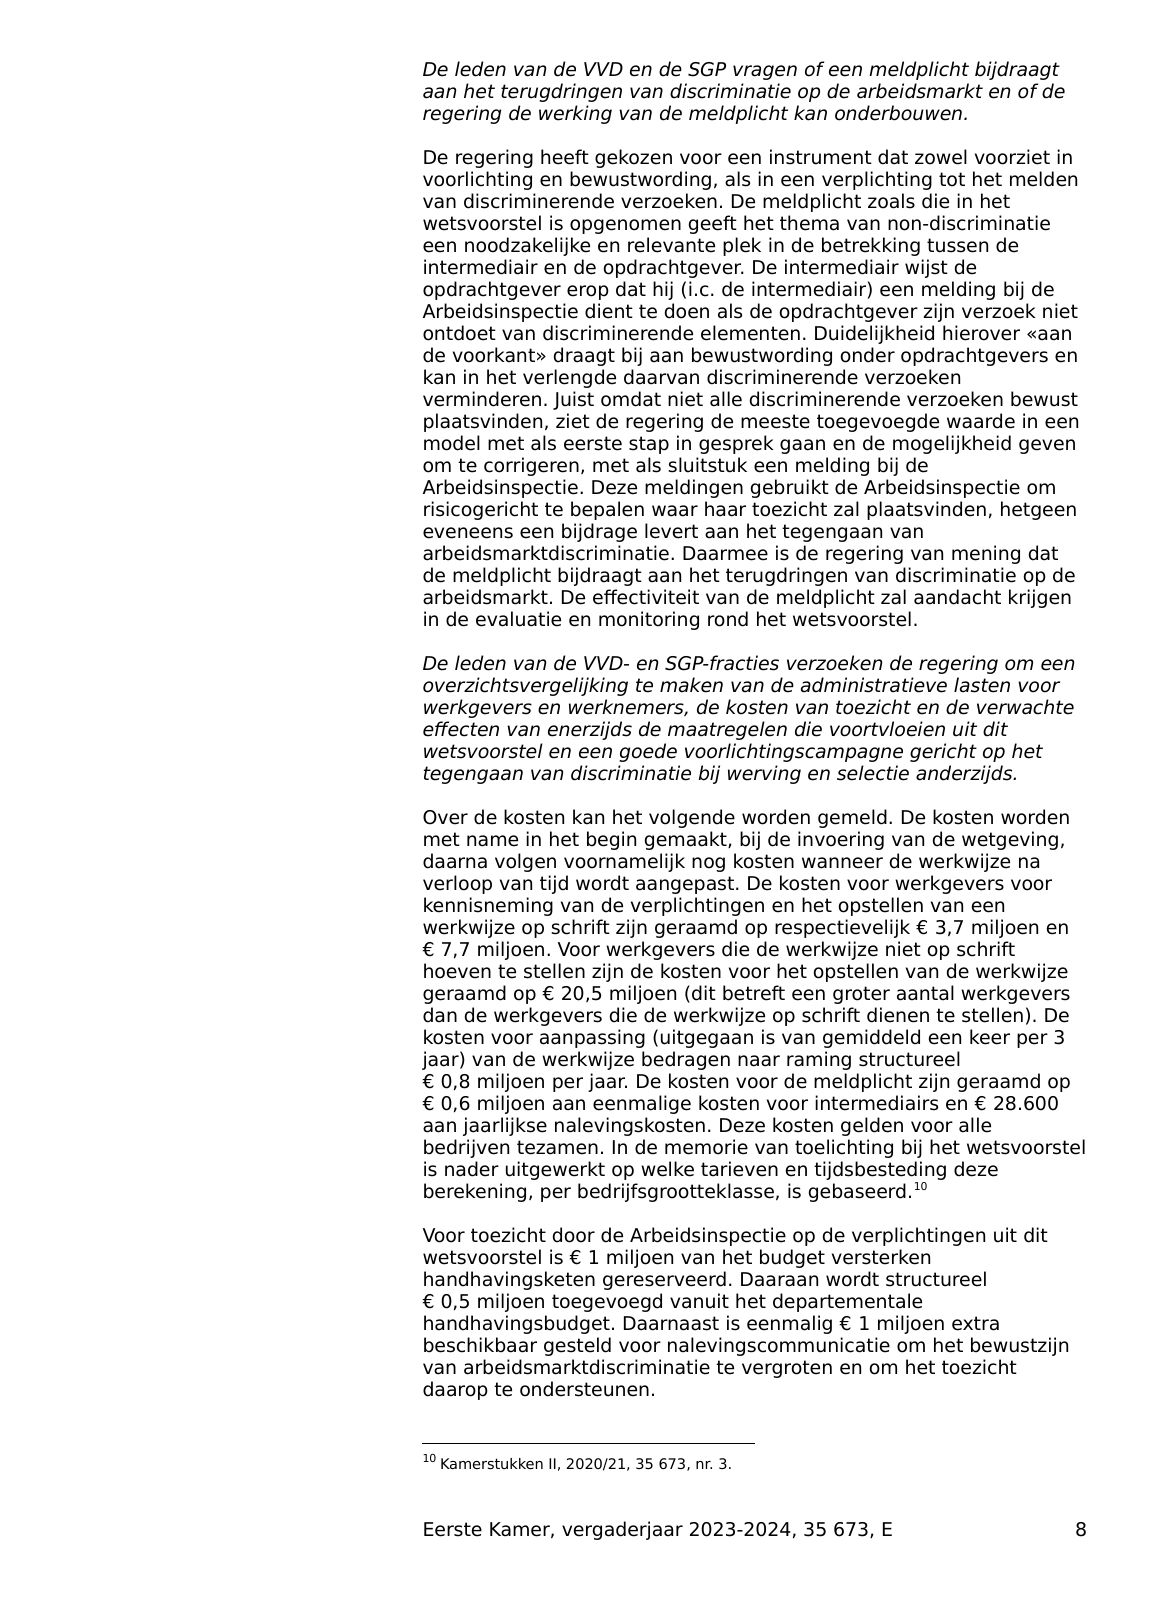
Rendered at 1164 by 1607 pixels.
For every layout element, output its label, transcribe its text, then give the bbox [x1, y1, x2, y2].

text Kamerstukken II, 2020/21, 35 673, nr. 3. [422, 1452, 1087, 1474]
text Over de kosten kan het volgende worden gemeld. De kosten worden met name in het begin gemaakt, bij de invoering van de wetgeving, daarna volgen voornamelijk nog kosten wanneer de werkwijze na verloop van tijd wordt aangepast. De kosten voor werkgevers voor kennisneming van de verplichtingen en het opstellen van een werkwijze op schrift zijn geraamd op respectievelijk € 3,7 miljoen en € 7,7 miljoen. Voor werkgevers die de werkwijze niet op schrift hoeven te stellen zijn de kosten voor het opstellen van de werkwijze geraamd op € 20,5 miljoen (dit betreft een groter aantal werkgevers dan de werkgevers die de werkwijze op schrift dienen te stellen). De kosten voor aanpassing (uitgegaan is van gemiddeld een keer per 3 jaar) van de werkwijze bedragen naar raming structureel € 0,8 miljoen per jaar. De kosten voor de meldplicht zijn geraamd op € 0,6 miljoen aan eenmalige kosten voor intermediairs en € 28.600 aan jaarlijkse nalevingskosten. Deze kosten gelden voor alle bedrijven tezamen. In de memorie van toelichting bij het wetsvoorstel is nader uitgewerkt op welke tarieven en tijdsbesteding deze berekening, per bedrijfsgrootteklasse, is gebaseerd. [422, 807, 1087, 1203]
text Voor toezicht door de Arbeidsinspectie op de verplichtingen uit dit wetsvoorstel is € 1 miljoen van het budget versterken handhavingsketen gereserveerd. Daaraan wordt structureel € 0,5 miljoen toegevoegd vanuit het departementale handhavingsbudget. Daarnaast is eenmalig € 1 miljoen extra beschikbaar gesteld voor nalevingscommunicatie om het bewustzijn van arbeidsmarktdiscriminatie te vergroten en om het toezicht daarop te ondersteunen. [422, 1225, 1087, 1401]
text De leden van de VVD- en SGP-fracties verzoeken de regering om een overzichtsvergelijking te maken van de administratieve lasten voor werkgevers en werknemers, de kosten van toezicht en de verwachte effecten van enerzijds de maatregelen die voortvloeien uit dit wetsvoorstel en een goede voorlichtingscampagne gericht op het tegengaan van discriminatie bij werving en selectie anderzijds. [422, 653, 1087, 785]
text De regering heeft gekozen voor een instrument dat zowel voorziet in voorlichting en bewustwording, als in een verplichting tot het melden van discriminerende verzoeken. De meldplicht zoals die in het wetsvoorstel is opgenomen geeft het thema van non-discriminatie een noodzakelijke en relevante plek in de betrekking tussen de intermediair en de opdrachtgever. De intermediair wijst de opdrachtgever erop dat hij (i.c. de intermediair) een melding bij de Arbeidsinspectie dient te doen als de opdrachtgever zijn verzoek niet ontdoet van discriminerende elementen. Duidelijkheid hierover «aan de voorkant» draagt bij aan bewustwording onder opdrachtgevers en kan in het verlengde daarvan discriminerende verzoeken verminderen. Juist omdat niet alle discriminerende verzoeken bewust plaatsvinden, ziet de regering de meeste toegevoegde waarde in een model met als eerste stap in gesprek gaan en de mogelijkheid geven om te corrigeren, met als sluitstuk een melding bij de Arbeidsinspectie. Deze meldingen gebruikt de Arbeidsinspectie om risicogericht te bepalen waar haar toezicht zal plaatsvinden, hetgeen eveneens een bijdrage levert aan het tegengaan van arbeidsmarktdiscriminatie. Daarmee is de regering van mening dat de meldplicht bijdraagt aan het terugdringen van discriminatie op de arbeidsmarkt. De effectiviteit van de meldplicht zal aandacht krijgen in de evaluatie en monitoring rond het wetsvoorstel. [422, 147, 1087, 631]
text De leden van de VVD en de SGP vragen of een meldplicht bijdraagt aan het terugdringen van discriminatie op de arbeidsmarkt en of de regering de werking van de meldplicht kan onderbouwen. [422, 59, 1087, 125]
